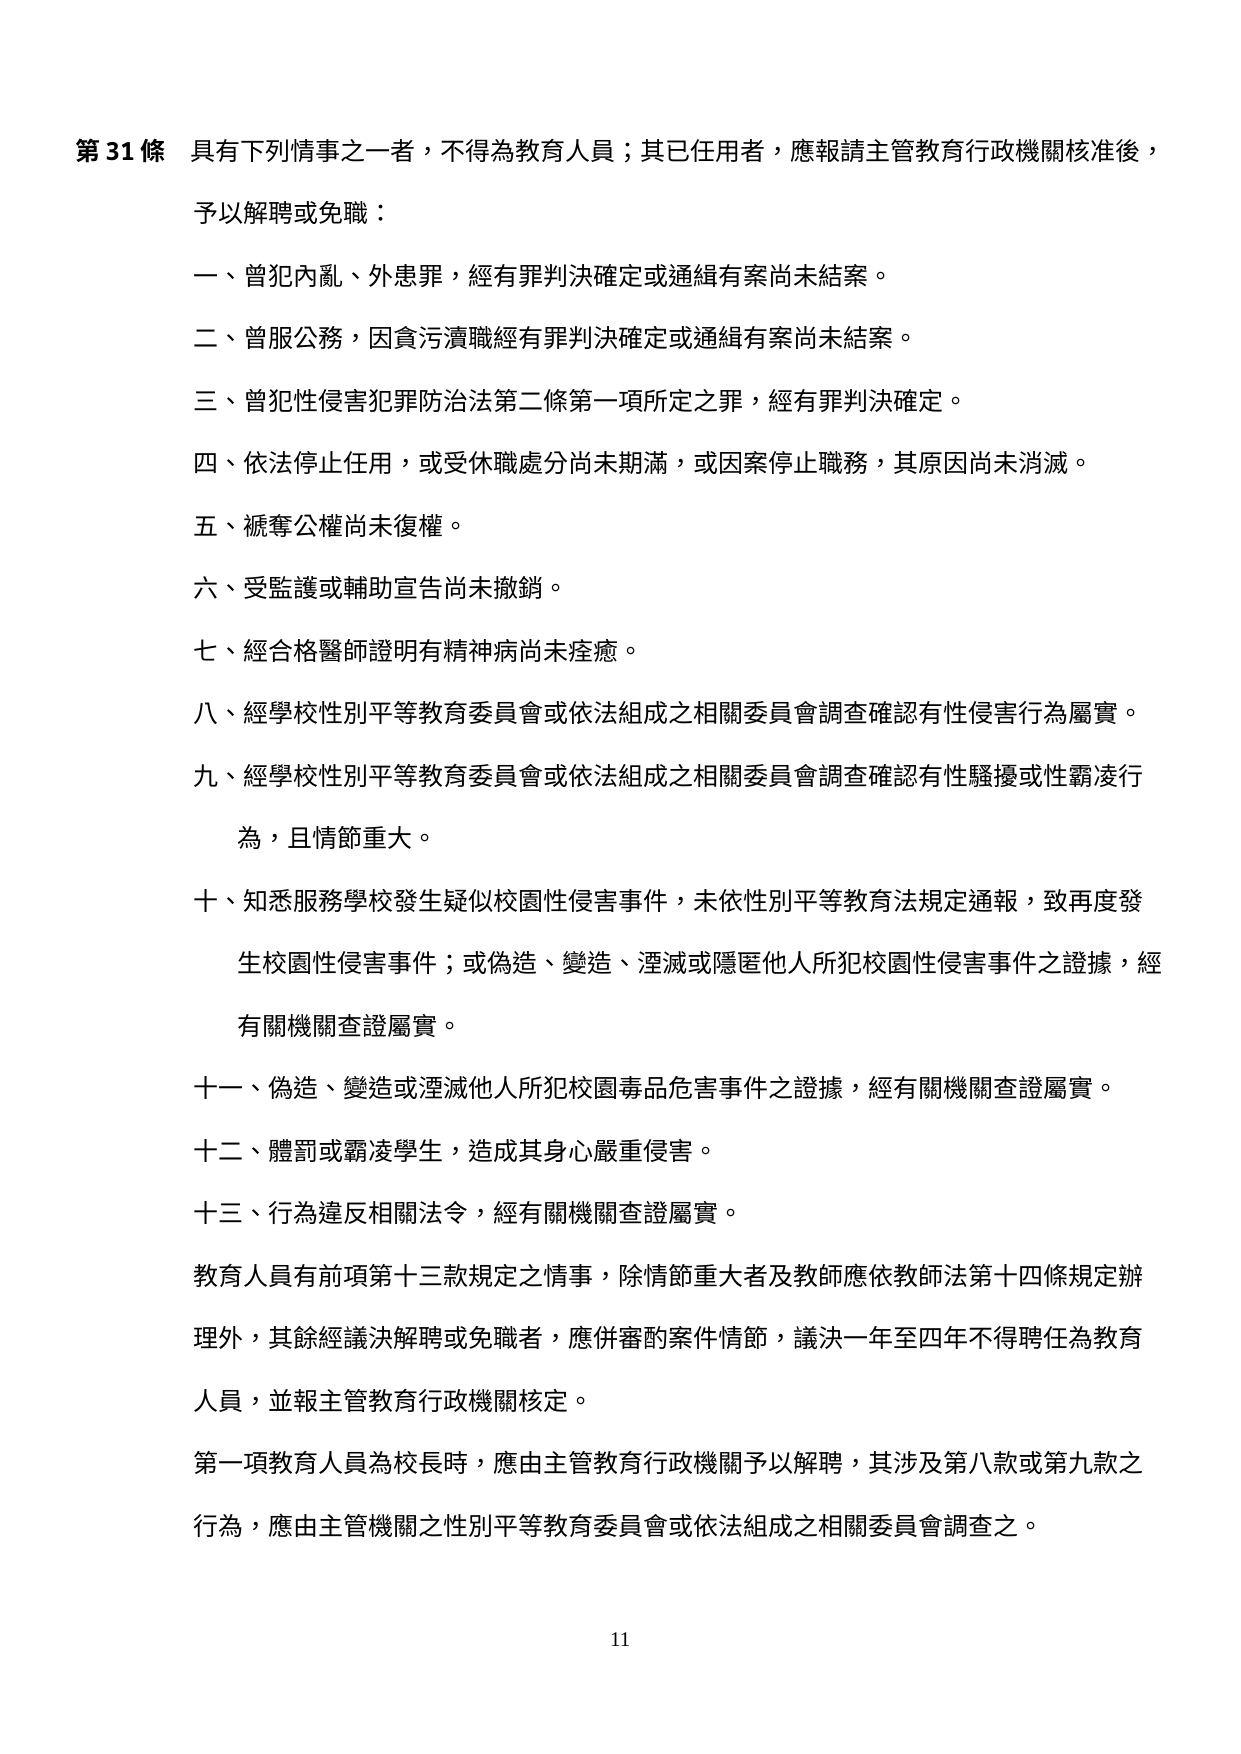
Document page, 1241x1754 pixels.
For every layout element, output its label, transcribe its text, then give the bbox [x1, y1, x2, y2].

text 十、知悉服務學校發生疑似校園性侵害事件，未依性別平等教育法規定通報，致再度發生校園性侵害事件；或偽造、變造、湮滅或隱匿他人所犯校園性侵害事件之證據，經有關機關查證屬實。 [193, 858, 1165, 1045]
text 六、受監護或輔助宣告尚未撤銷。 [75, 545, 1165, 608]
text 一、曾犯內亂、外患罪，經有罪判決確定或通緝有案尚未結案。 [75, 233, 1165, 295]
text 十一、偽造、變造或湮滅他人所犯校園毒品危害事件之證據，經有關機關查證屬實。 [75, 1045, 1165, 1108]
text 七、經合格醫師證明有精神病尚未痊癒。 [75, 608, 1165, 670]
text 九、經學校性別平等教育委員會或依法組成之相關委員會調查確認有性騷擾或性霸凌行為，且情節重大。 [193, 733, 1165, 858]
text 十三、行為違反相關法令，經有關機關查證屬實。 [75, 1170, 1165, 1233]
text 二、曾服公務，因貪污瀆職經有罪判決確定或通緝有案尚未結案。 [75, 295, 1165, 358]
text 三、曾犯性侵害犯罪防治法第二條第一項所定之罪，經有罪判決確定。 [75, 358, 1165, 420]
text 五、褫奪公權尚未復權。 [75, 483, 1165, 545]
text 八、經學校性別平等教育委員會或依法組成之相關委員會調查確認有性侵害行為屬實。 [75, 670, 1165, 733]
text 四、依法停止任用，或受休職處分尚未期滿，或因案停止職務，其原因尚未消滅。 [75, 420, 1165, 483]
text 教育人員有前項第十三款規定之情事，除情節重大者及教師應依教師法第十四條規定辦理外，其餘經議決解聘或免職者，應併審酌案件情節，議決一年至四年不得聘任為教育人員，並報主管教育行政機關核定。 [193, 1233, 1165, 1420]
text 第一項教育人員為校長時，應由主管教育行政機關予以解聘，其涉及第八款或第九款之行為，應由主管機關之性別平等教育委員會或依法組成之相關委員會調查之。 [193, 1420, 1165, 1545]
text 十二、體罰或霸凌學生，造成其身心嚴重侵害。 [75, 1108, 1165, 1170]
text 第31條 具有下列情事之一者，不得為教育人員；其已任用者，應報請主管教育行政機關核准後，予以解聘或免職： [75, 108, 1165, 233]
